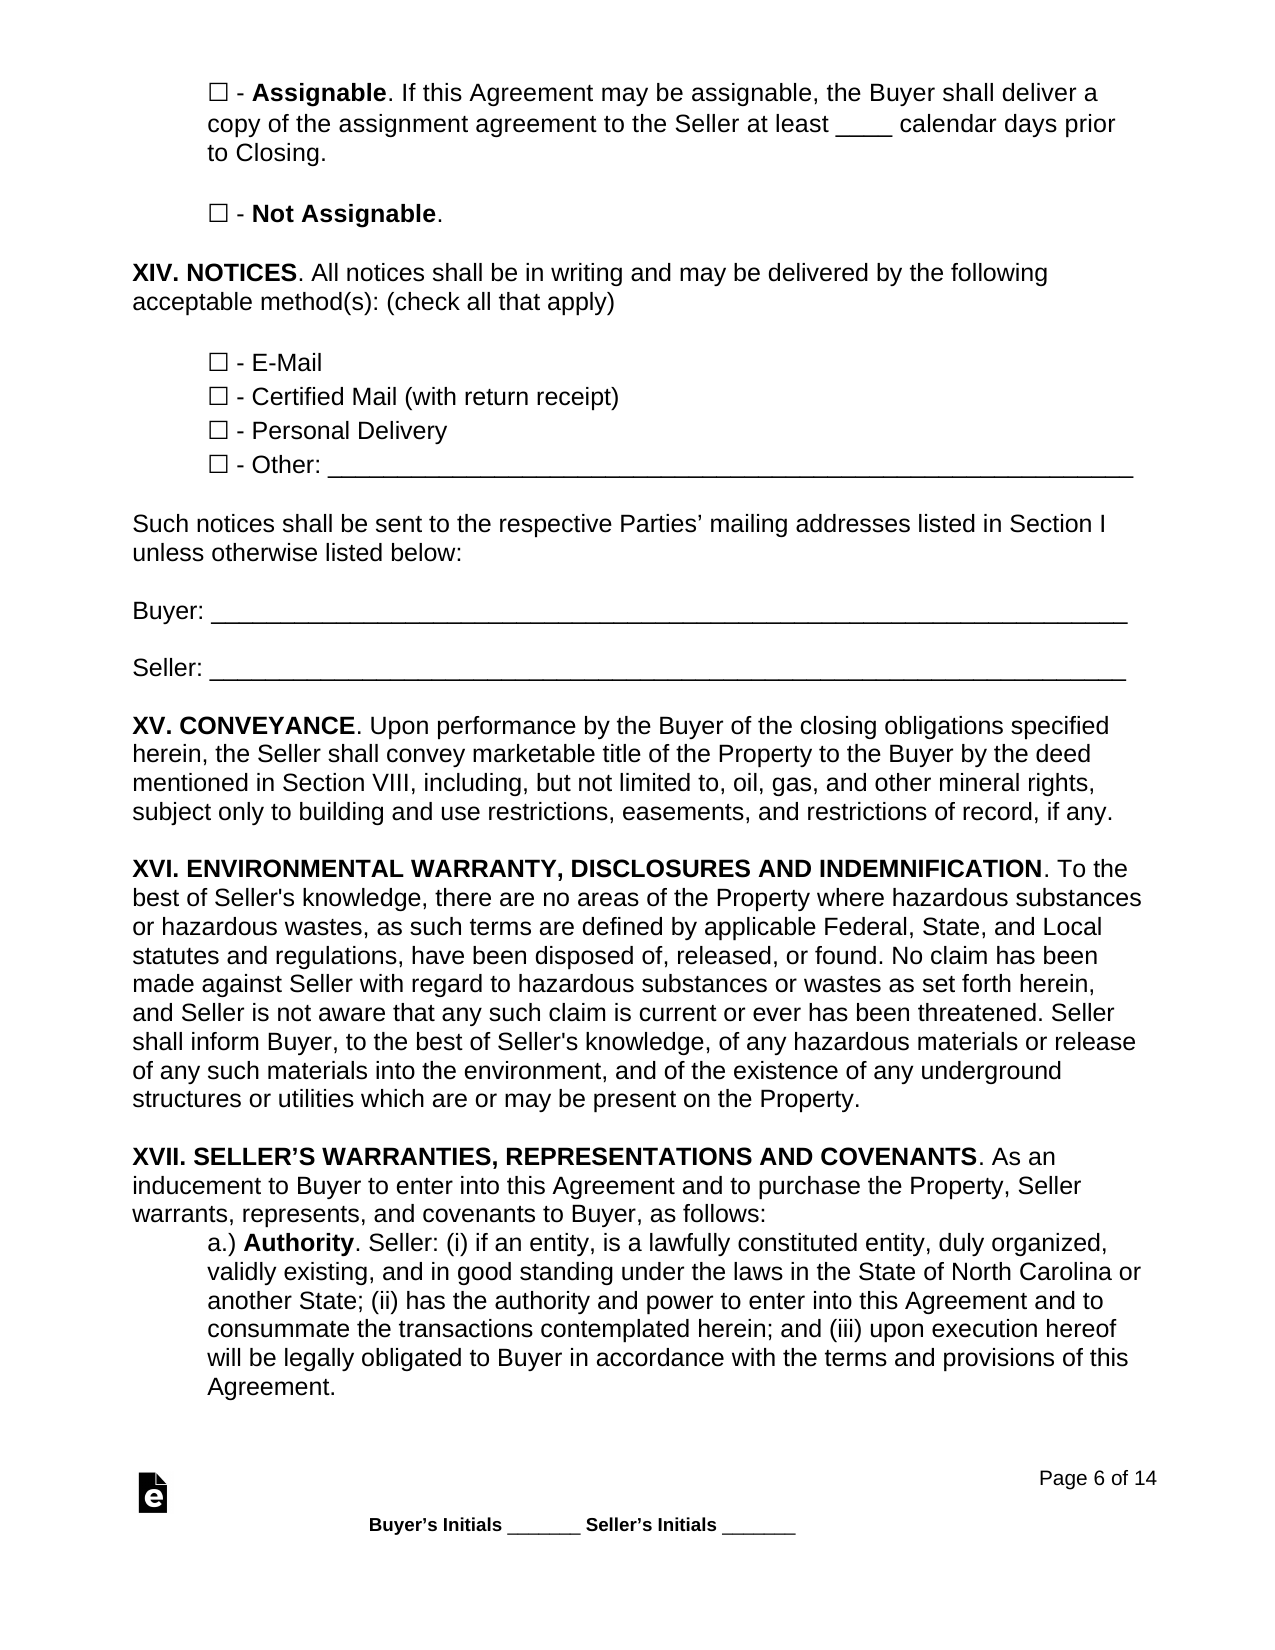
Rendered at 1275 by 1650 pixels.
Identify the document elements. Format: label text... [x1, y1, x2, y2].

text ☐ - Not Assignable. [207, 195, 1143, 229]
text ☐ - Assignable. If this Agreement may be assignable, the Buyer shall deliver a copy of the assignment agreement to the Seller at least ____ calendar days prior to Closing. [207, 75, 1143, 167]
text XIV. NOTICES. All notices shall be in writing and may be delivered by the following acceptable method(s): (check all that apply) [132, 258, 1143, 316]
text a.) Authority. Seller: (i) if an entity, is a lawfully constituted entity, duly organized, validly existing, and in good standing under the laws in the State of North Carolina or another State; (ii) has the authority and power to enter into this Agreement and to consummate the transactions contemplated herein; and (iii) upon execution hereof will be legally obligated to Buyer in accordance with the terms and provisions of this Agreement. [207, 1228, 1143, 1401]
text Seller: __________________________________________________________________ [132, 653, 1143, 682]
text XVI. ENVIRONMENTAL WARRANTY, DISCLOSURES AND INDEMNIFICATION. To the best of Seller's knowledge, there are no areas of the Property where hazardous substances or hazardous wastes, as such terms are defined by applicable Federal, State, and Local statutes and regulations, have been disposed of, released, or found. No claim has been made against Seller with regard to hazardous substances or wastes as set forth herein, and Seller is not aware that any such claim is current or ever has been threatened. Seller shall inform Buyer, to the best of Seller's knowledge, of any hazardous materials or release of any such materials into the environment, and of the existence of any underground structures or utilities which are or may be present on the Property. [132, 854, 1143, 1113]
text XV. CONVEYANCE. Upon performance by the Buyer of the closing obligations specified herein, the Seller shall convey marketable title of the Property to the Buyer by the deed mentioned in Section VIII, including, but not limited to, oil, gas, and other mineral rights, subject only to building and use restrictions, easements, and restrictions of record, if any. [132, 711, 1143, 826]
text ☐ - Certified Mail (with return receipt) [207, 378, 1143, 412]
text Such notices shall be sent to the respective Parties’ mailing addresses listed in Section I unless otherwise listed below: [132, 509, 1143, 567]
text ☐ - Other: __________________________________________________________ [207, 447, 1143, 481]
text Buyer: __________________________________________________________________ [132, 596, 1143, 624]
text XVII. SELLER’S WARRANTIES, REPRESENTATIONS AND COVENANTS. As an inducement to Buyer to enter into this Agreement and to purchase the Property, Seller warrants, represents, and covenants to Buyer, as follows: [132, 1142, 1143, 1228]
text ☐ - Personal Delivery [207, 412, 1143, 447]
text ☐ - E-Mail [207, 344, 1143, 378]
